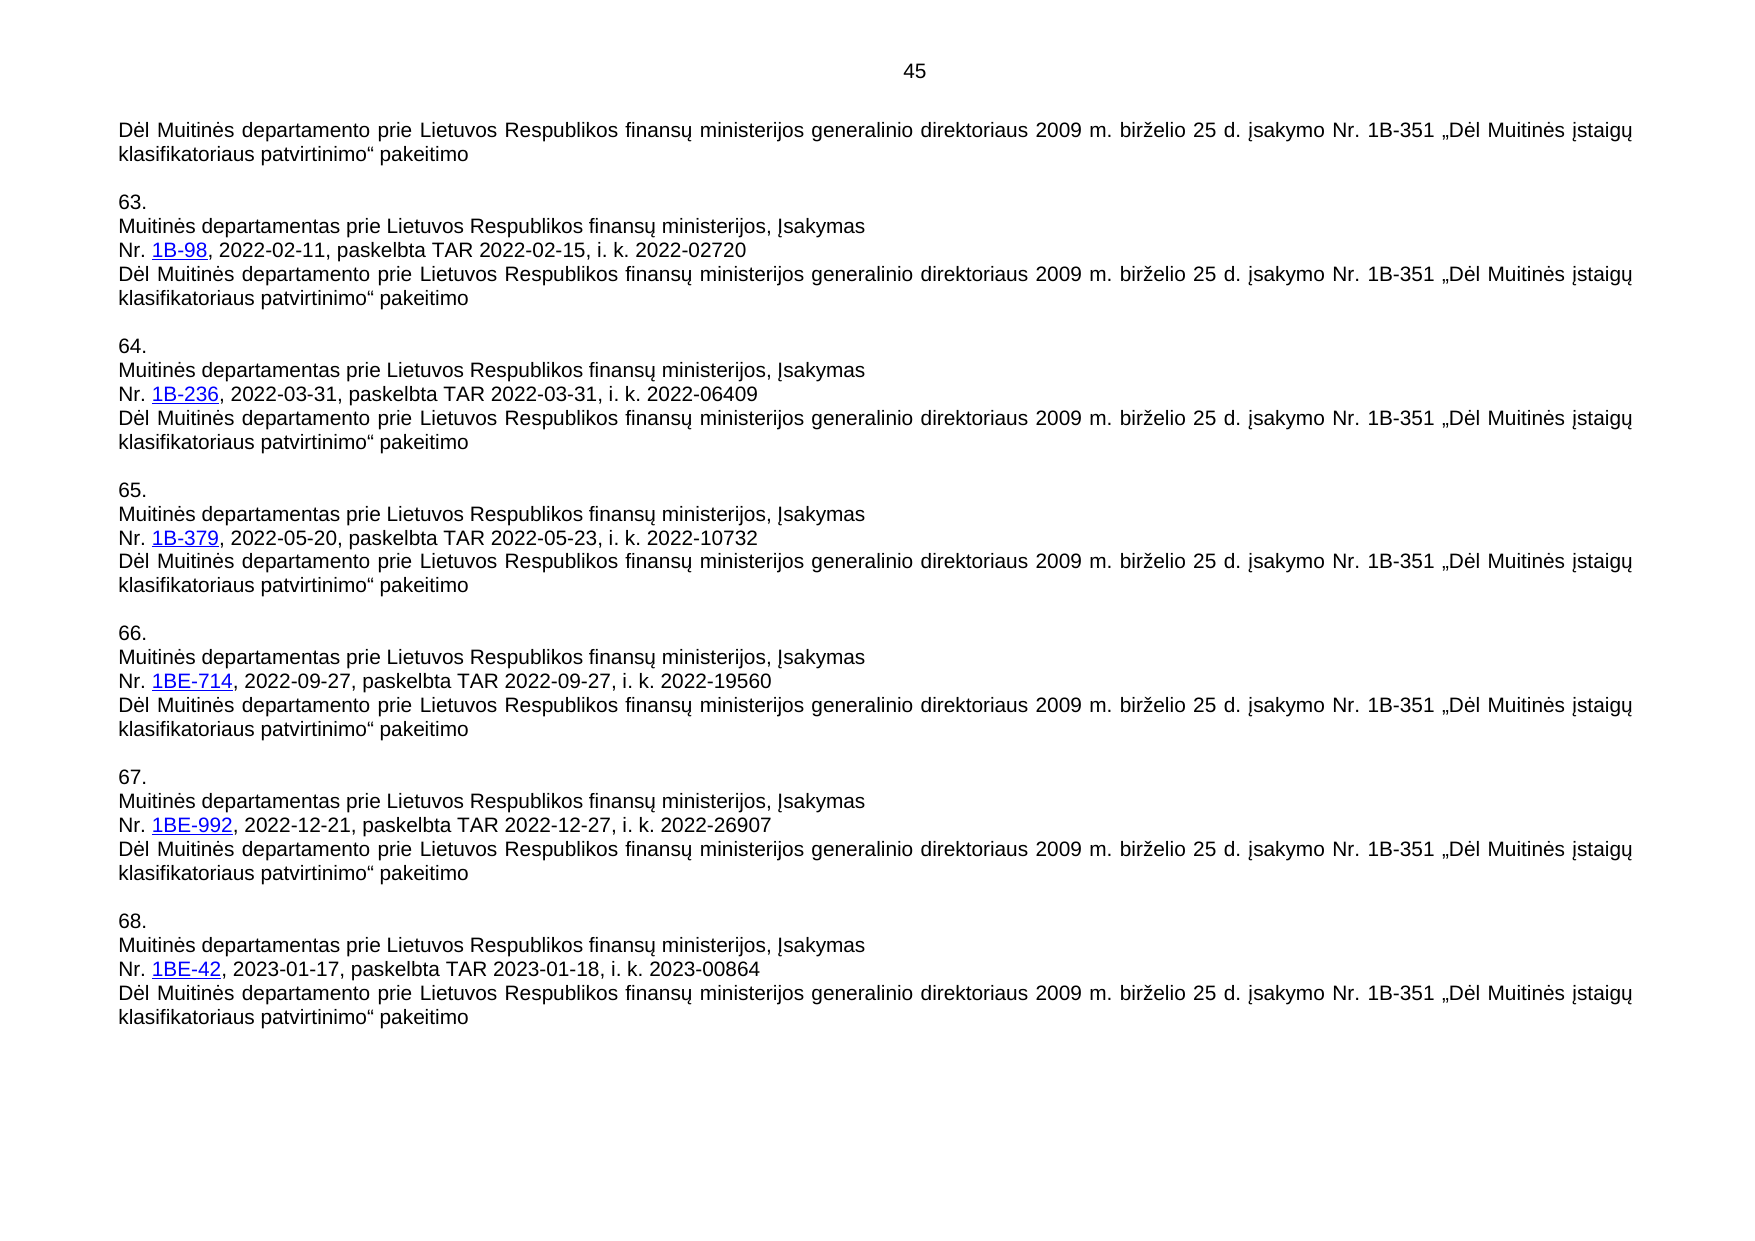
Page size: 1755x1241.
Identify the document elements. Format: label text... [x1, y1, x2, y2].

text 67. [118, 765, 1636, 789]
text Dėl Muitinės departamento prie Lietuvos Respublikos finansų ministerijos generalinio direktoriaus 2009 m. birželio 25 d. įsakymo Nr. 1B-351 „Dėl Muitinės įstaigų klasifikatoriaus patvirtinimo“ pakeitimo [118, 262, 1636, 310]
text Nr. 1BE-992, 2022-12-21, paskelbta TAR 2022-12-27, i. k. 2022-26907 [118, 813, 1636, 837]
text Nr. 1BE-714, 2022-09-27, paskelbta TAR 2022-09-27, i. k. 2022-19560 [118, 669, 1636, 693]
text 65. [118, 477, 1636, 501]
text Nr. 1B-98, 2022-02-11, paskelbta TAR 2022-02-15, i. k. 2022-02720 [118, 238, 1636, 262]
text Nr. 1B-236, 2022-03-31, paskelbta TAR 2022-03-31, i. k. 2022-06409 [118, 382, 1636, 406]
text Dėl Muitinės departamento prie Lietuvos Respublikos finansų ministerijos generalinio direktoriaus 2009 m. birželio 25 d. įsakymo Nr. 1B-351 „Dėl Muitinės įstaigų klasifikatoriaus patvirtinimo“ pakeitimo [118, 837, 1636, 885]
text Muitinės departamentas prie Lietuvos Respublikos finansų ministerijos, Įsakymas [118, 358, 1636, 382]
text Muitinės departamentas prie Lietuvos Respublikos finansų ministerijos, Įsakymas [118, 933, 1636, 957]
text 68. [118, 909, 1636, 933]
text 66. [118, 621, 1636, 645]
text Muitinės departamentas prie Lietuvos Respublikos finansų ministerijos, Įsakymas [118, 214, 1636, 238]
text Nr. 1B-379, 2022-05-20, paskelbta TAR 2022-05-23, i. k. 2022-10732 [118, 525, 1636, 549]
text Dėl Muitinės departamento prie Lietuvos Respublikos finansų ministerijos generalinio direktoriaus 2009 m. birželio 25 d. įsakymo Nr. 1B-351 „Dėl Muitinės įstaigų klasifikatoriaus patvirtinimo“ pakeitimo [118, 118, 1636, 166]
text Dėl Muitinės departamento prie Lietuvos Respublikos finansų ministerijos generalinio direktoriaus 2009 m. birželio 25 d. įsakymo Nr. 1B-351 „Dėl Muitinės įstaigų klasifikatoriaus patvirtinimo“ pakeitimo [118, 693, 1636, 741]
text Muitinės departamentas prie Lietuvos Respublikos finansų ministerijos, Įsakymas [118, 789, 1636, 813]
text 64. [118, 334, 1636, 358]
text Dėl Muitinės departamento prie Lietuvos Respublikos finansų ministerijos generalinio direktoriaus 2009 m. birželio 25 d. įsakymo Nr. 1B-351 „Dėl Muitinės įstaigų klasifikatoriaus patvirtinimo“ pakeitimo [118, 406, 1636, 453]
text Muitinės departamentas prie Lietuvos Respublikos finansų ministerijos, Įsakymas [118, 645, 1636, 669]
text Dėl Muitinės departamento prie Lietuvos Respublikos finansų ministerijos generalinio direktoriaus 2009 m. birželio 25 d. įsakymo Nr. 1B-351 „Dėl Muitinės įstaigų klasifikatoriaus patvirtinimo“ pakeitimo [118, 549, 1636, 597]
text Dėl Muitinės departamento prie Lietuvos Respublikos finansų ministerijos generalinio direktoriaus 2009 m. birželio 25 d. įsakymo Nr. 1B-351 „Dėl Muitinės įstaigų klasifikatoriaus patvirtinimo“ pakeitimo [118, 981, 1636, 1028]
text Muitinės departamentas prie Lietuvos Respublikos finansų ministerijos, Įsakymas [118, 501, 1636, 525]
text Nr. 1BE-42, 2023-01-17, paskelbta TAR 2023-01-18, i. k. 2023-00864 [118, 957, 1636, 981]
text 63. [118, 190, 1636, 214]
